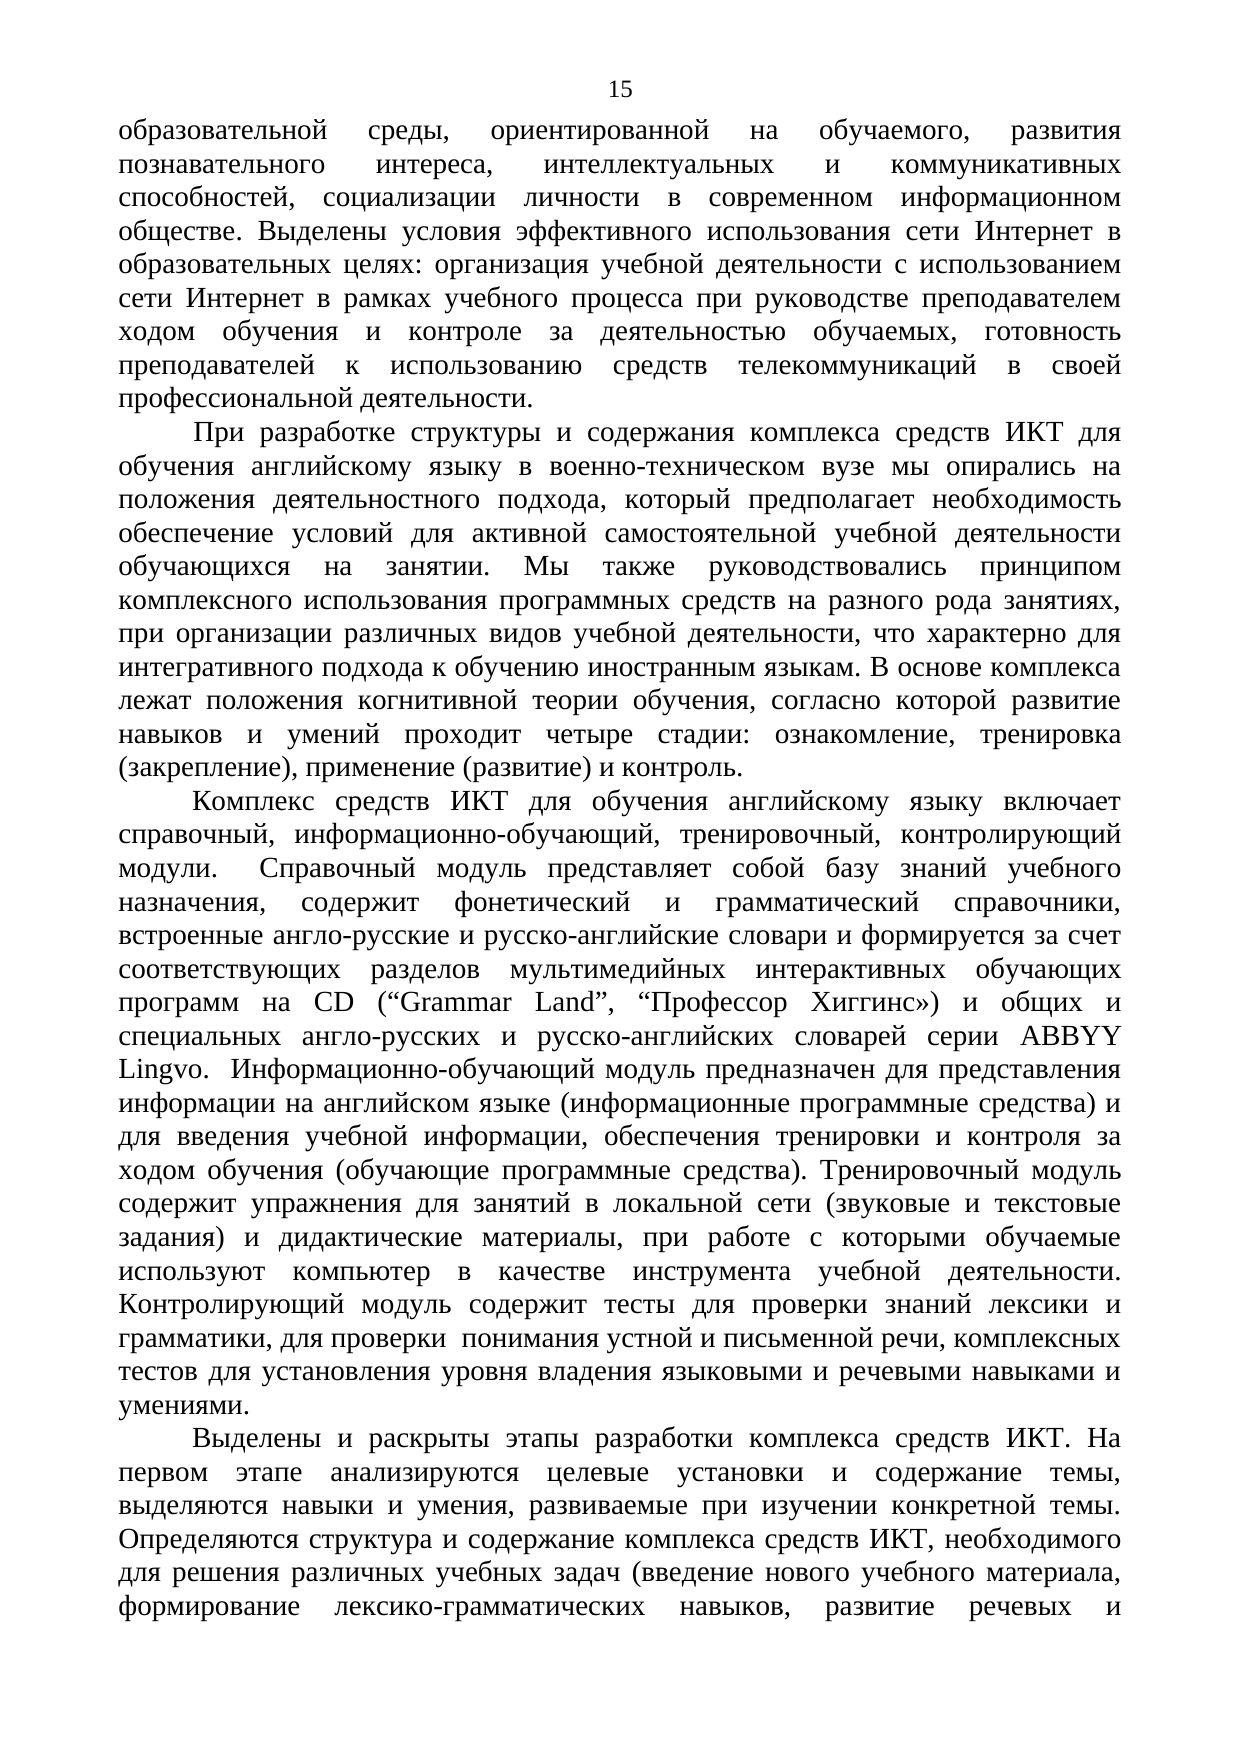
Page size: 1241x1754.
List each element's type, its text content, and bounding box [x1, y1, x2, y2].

text образовательной среды, ориентированной на обучаемого, развития познавательного интереса, интеллектуальных и коммуникативных способностей, социализации личности в современном информационном обществе. Выделены условия эффективного использования сети Интернет в образовательных целях: организация учебной деятельности с использованием сети Интернет в рамках учебного процесса при руководстве преподавателем ходом обучения и контроле за деятельностью обучаемых, готовность преподавателей к использованию средств телекоммуникаций в своей профессиональной деятельности. [118, 112, 1122, 414]
text Комплекс средств ИКТ для обучения английскому языку включает справочный, информационно-обучающий, тренировочный, контролирующий модули. Справочный модуль представляет собой базу знаний учебного назначения, содержит фонетический и грамматический справочники, встроенные англо-русские и русско-английские словари и формируется за счет соответствующих разделов мультимедийных интерактивных обучающих программ на CD (“Grammar Land”, “Профессор Хиггинс») и общих и специальных англо-русских и русско-английских словарей серии ABBYY Lingvo. Информационно-обучающий модуль предназначен для представления информации на английском языке (информационные программные средства) и для введения учебной информации, обеспечения тренировки и контроля за ходом обучения (обучающие программные средства). Тренировочный модуль содержит упражнения для занятий в локальной сети (звуковые и текстовые задания) и дидактические материалы, при работе с которыми обучаемые используют компьютер в качестве инструмента учебной деятельности. Контролирующий модуль содержит тесты для проверки знаний лексики и грамматики, для проверки понимания устной и письменной речи, комплексных тестов для установления уровня владения языковыми и речевыми навыками и умениями. [118, 783, 1122, 1420]
text При разработке структуры и содержания комплекса средств ИКТ для обучения английскому языку в военно-техническом вузе мы опирались на положения деятельностного подхода, который предполагает необходимость обеспечение условий для активной самостоятельной учебной деятельности обучающихся на занятии. Мы также руководствовались принципом комплексного использования программных средств на разного рода занятиях, при организации различных видов учебной деятельности, что характерно для интегративного подхода к обучению иностранным языкам. В основе комплекса лежат положения когнитивной теории обучения, согласно которой развитие навыков и умений проходит четыре стадии: ознакомление, тренировка (закрепление), применение (развитие) и контроль. [118, 414, 1122, 783]
text Выделены и раскрыты этапы разработки комплекса средств ИКТ. На первом этапе анализируются целевые установки и содержание темы, выделяются навыки и умения, развиваемые при изучении конкретной темы. Определяются структура и содержание комплекса средств ИКТ, необходимого для решения различных учебных задач (введение нового учебного материала, формирование лексико-грамматических навыков, развитие речевых и [118, 1420, 1122, 1622]
